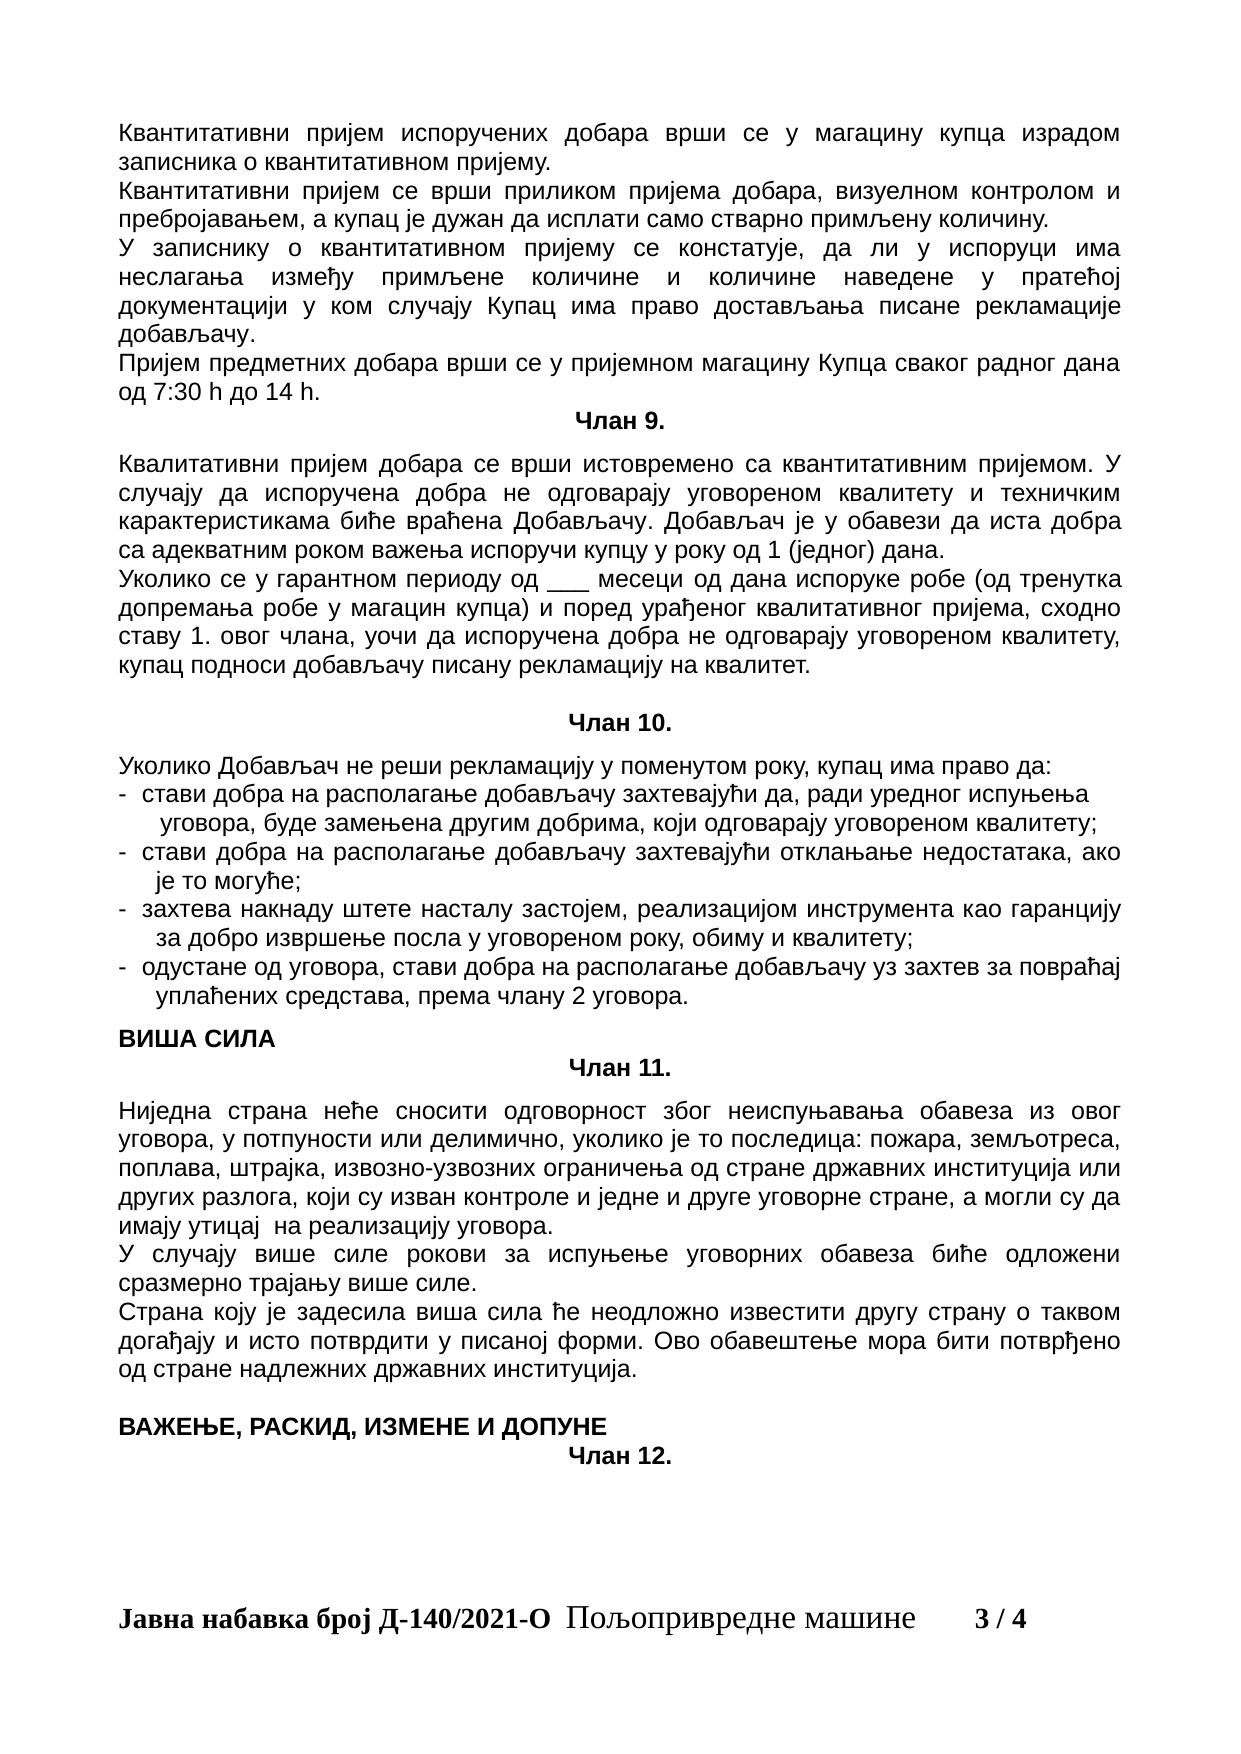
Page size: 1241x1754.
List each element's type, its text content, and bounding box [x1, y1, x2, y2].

text Уколико се у гарантном периоду од ___ месеци од дана испоруке робе (од тренутка допремања робе у магацин купца) и поред урађеног квалитативног пријема, сходно ставу 1. овог члана, уочи да испоручена добра не одговарају уговореном квалитету, купац подноси добављачу писану рекламацију на квалитет. [118, 564, 1122, 679]
text Члан 10. [118, 707, 1122, 736]
text Квантитативни пријем испоручених добара врши се у магацину купца израдом записника о квантитативном пријему. [118, 118, 1122, 176]
text У случају више силе рокови за испуњење уговорних обавеза биће одложени сразмерно трајању више силе. [118, 1239, 1122, 1297]
text Ниједна страна неће сносити одговорност због неиспуњавања обавеза из овог уговора, у потпуности или делимично, уколико је то последица: пожара, земљотреса, поплава, штрајка, извозно-узвозних ограничења од стране државних институција или других разлога, који су изван контроле и једне и друге уговорне стране, а могли су да имају утицај на реализацију уговора. [118, 1096, 1122, 1239]
text Квалитативни пријем добара се врши истовремено са квантитативним пријемом. У случају да испоручена добра не одговарају уговореном квалитету и техничким карактеристикама биће враћена Добављачу. Добављач је у обавези да иста добра са адекватним роком важења испоручи купцу у року од 1 (једног) дана. [118, 449, 1122, 564]
text ВАЖЕЊЕ, РАСКИД, ИЗМЕНЕ И ДОПУНЕ [118, 1412, 1122, 1441]
text Страна коју је задесила виша сила ће неодложно известити другу страну о таквом догађају и исто потврдити у писаној форми. Ово обавештење мора бити потврђено од стране надлежних државних институција. [118, 1297, 1122, 1383]
text Уколико Добављач не реши рекламацију у поменутом року, купац има право да: [118, 751, 1122, 779]
text У записнику о квантитативном пријему се констатује, да ли у испоруци има неслагања између примљене количине и количине наведене у пратећој документацији у ком случају Купац има право достављања писане рекламације добављачу. [118, 233, 1122, 348]
text Члан 9. [118, 406, 1122, 434]
list стави добра на располагање добављачу захтевајући отклањање недостатака, ако је то могуће; [118, 837, 1122, 894]
list одустане од уговора, стави добра на располагање добављачу уз захтев за повраћај уплаћених средстава, према члану 2 уговора. [118, 952, 1122, 1009]
text Члан 11. [118, 1052, 1122, 1081]
text ВИША СИЛА [118, 1024, 1122, 1052]
text Квантитативни пријем се врши приликом пријема добара, визуелном контролом и пребројавањем, а купац је дужан да исплати само стварно примљену количину. [118, 176, 1122, 233]
text Пријем предметних добара врши се у пријемном магацину Купца сваког радног дана од 7:30 h до 14 h. [118, 348, 1122, 406]
list захтева накнаду штете насталу застојем, реализацијом инструмента као гаранцију за добро извршење посла у уговореном року, обиму и квалитету; [118, 894, 1122, 952]
text Члан 12. [118, 1441, 1122, 1469]
list стави добра на располагање добављачу захтевајући да, ради уредног испуњења [118, 779, 1122, 808]
text уговора, буде замењена другим добрима, који одговарају уговореном квалитету; [118, 808, 1122, 837]
